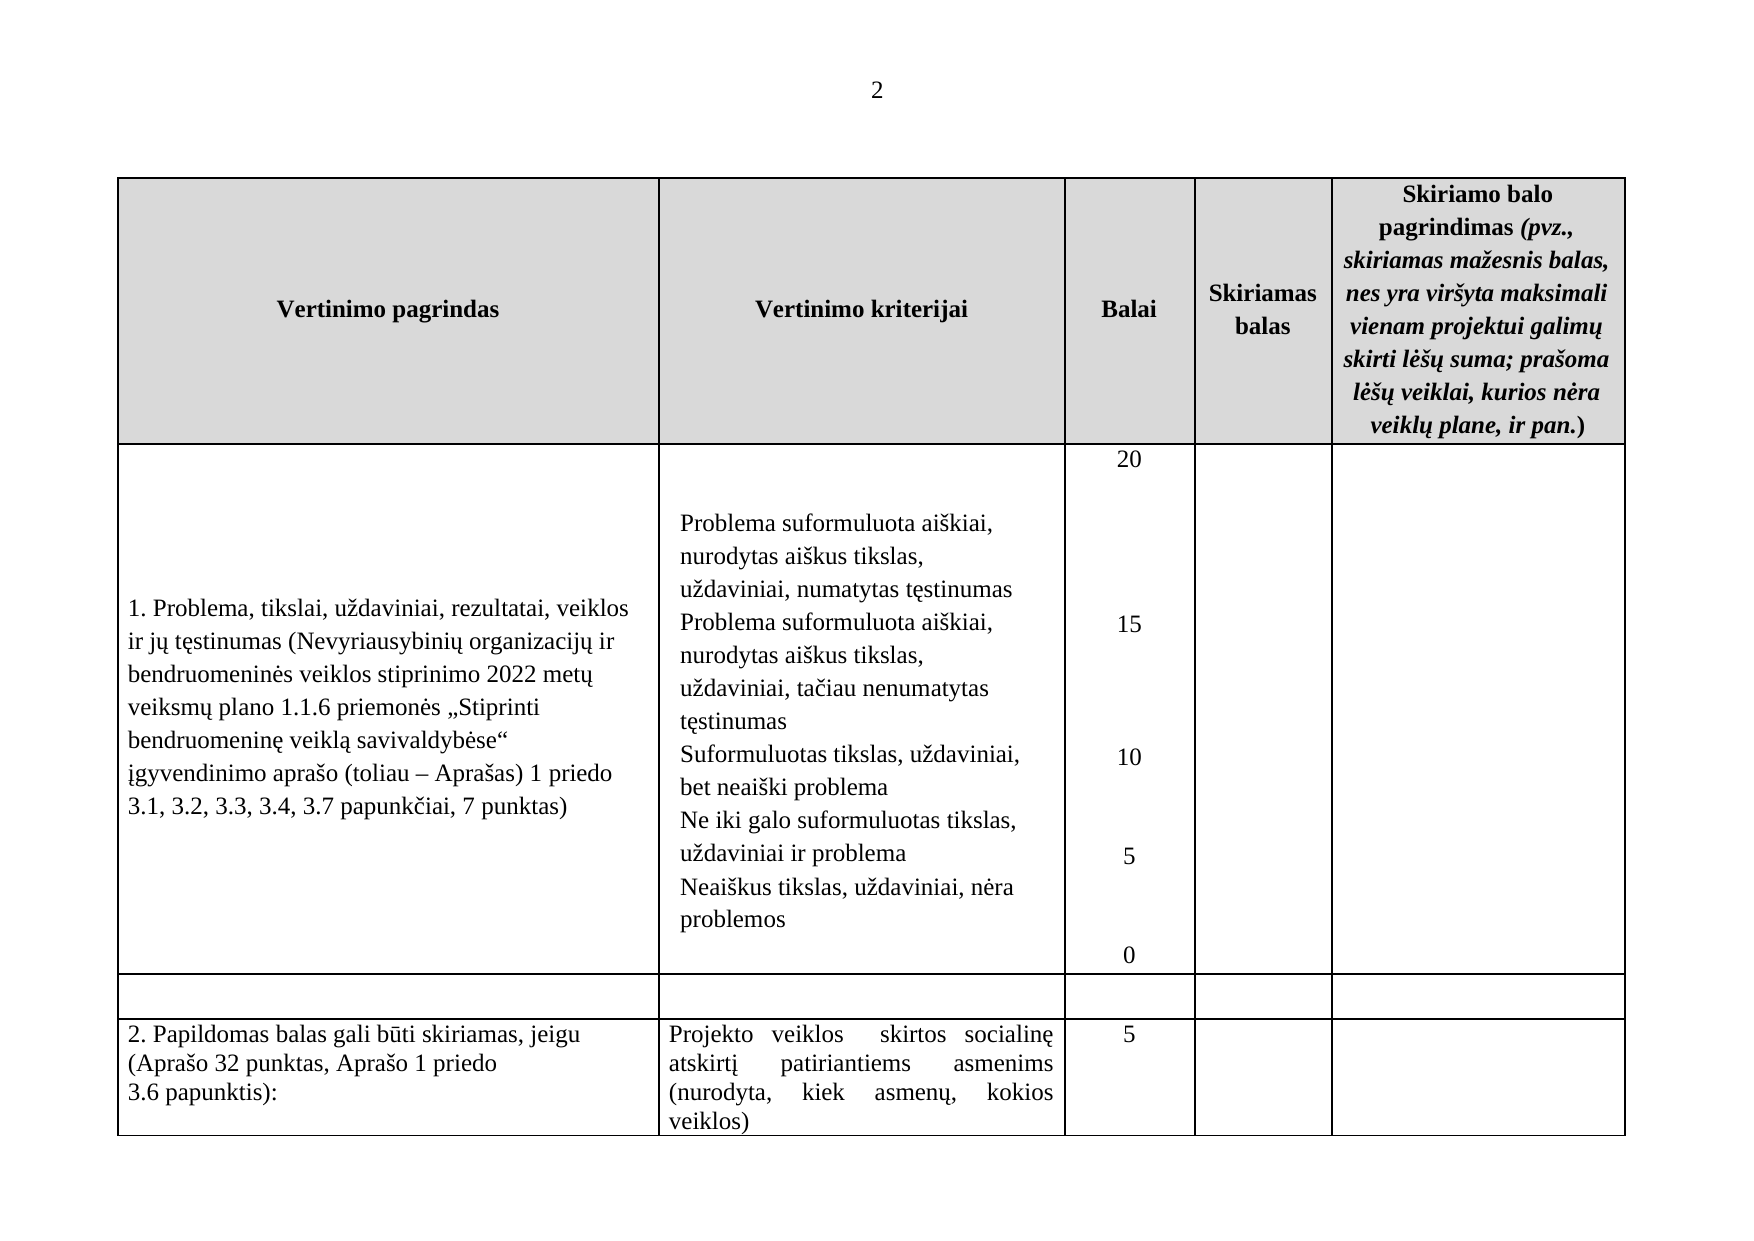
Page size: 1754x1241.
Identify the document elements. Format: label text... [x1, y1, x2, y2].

table_cell 1. Problema, tikslai, uždaviniai, rezultatai, veiklos ir jų tęstinumas (Nevyriausybinių organizacijų ir bendruomeninės veiklos stiprinimo 2022 metų veiksmų plano 1.1.6 priemonės „Stiprinti bendruomeninę veiklą savivaldybėse“ įgyvendinimo aprašo (toliau – Aprašas) 1 priedo 3.1, 3.2, 3.3, 3.4, 3.7 papunkčiai, 7 punktas) [119, 445, 658, 973]
table_header Skiriamas balas [1196, 179, 1331, 443]
table_cell [1066, 975, 1194, 1018]
table_cell [660, 975, 1064, 1018]
table_header Vertinimo kriterijai [660, 179, 1064, 443]
table_cell Neaiškus tikslas, uždaviniai, nėra problemos [669, 872, 1031, 938]
table_cell Problema suformuluota aiškiai, nurodytas aiškus tikslas, uždaviniai, tačiau nenumatytas tęstinumas [669, 608, 1031, 739]
table_cell [1196, 975, 1331, 1018]
table_cell Ne iki galo suformuluotas tikslas, uždaviniai ir problema [669, 806, 1031, 872]
table_cell Projekto veiklos skirtos socialinę atskirtį patiriantiems asmenims (nurodyta, kiek asmenų, kokios veiklos) [660, 1020, 1064, 1134]
table_header Balai [1066, 179, 1194, 443]
table_cell [1333, 975, 1624, 1018]
table_cell 20 15 10 5 0 [1066, 445, 1194, 973]
table_cell [119, 975, 658, 1018]
table_header Skiriamo balo pagrindimas (pvz., skiriamas mažesnis balas, nes yra viršyta maksimali vienam projektui galimų skirti lėšų suma; prašoma lėšų veiklai, kurios nėra veiklų plane, ir pan.) [1333, 179, 1624, 443]
table_cell Suformuluotas tikslas, uždaviniai, bet neaiški problema [669, 740, 1031, 806]
table_cell [1196, 445, 1331, 973]
table_cell [1333, 1020, 1624, 1134]
table_header Problema suformuluota aiškiai, nurodytas aiškus tikslas, uždaviniai, numatytas tęstinumas [669, 508, 1031, 607]
table_header Vertinimo pagrindas [119, 179, 658, 443]
table_cell [1333, 445, 1624, 973]
table_cell [660, 445, 1064, 973]
table_cell [1196, 1020, 1331, 1134]
table_cell 5 [1066, 1020, 1194, 1134]
table_cell 2. Papildomas balas gali būti skiriamas, jeigu (Aprašo 32 punktas, Aprašo 1 priedo 3.6 papunktis): [119, 1020, 658, 1134]
